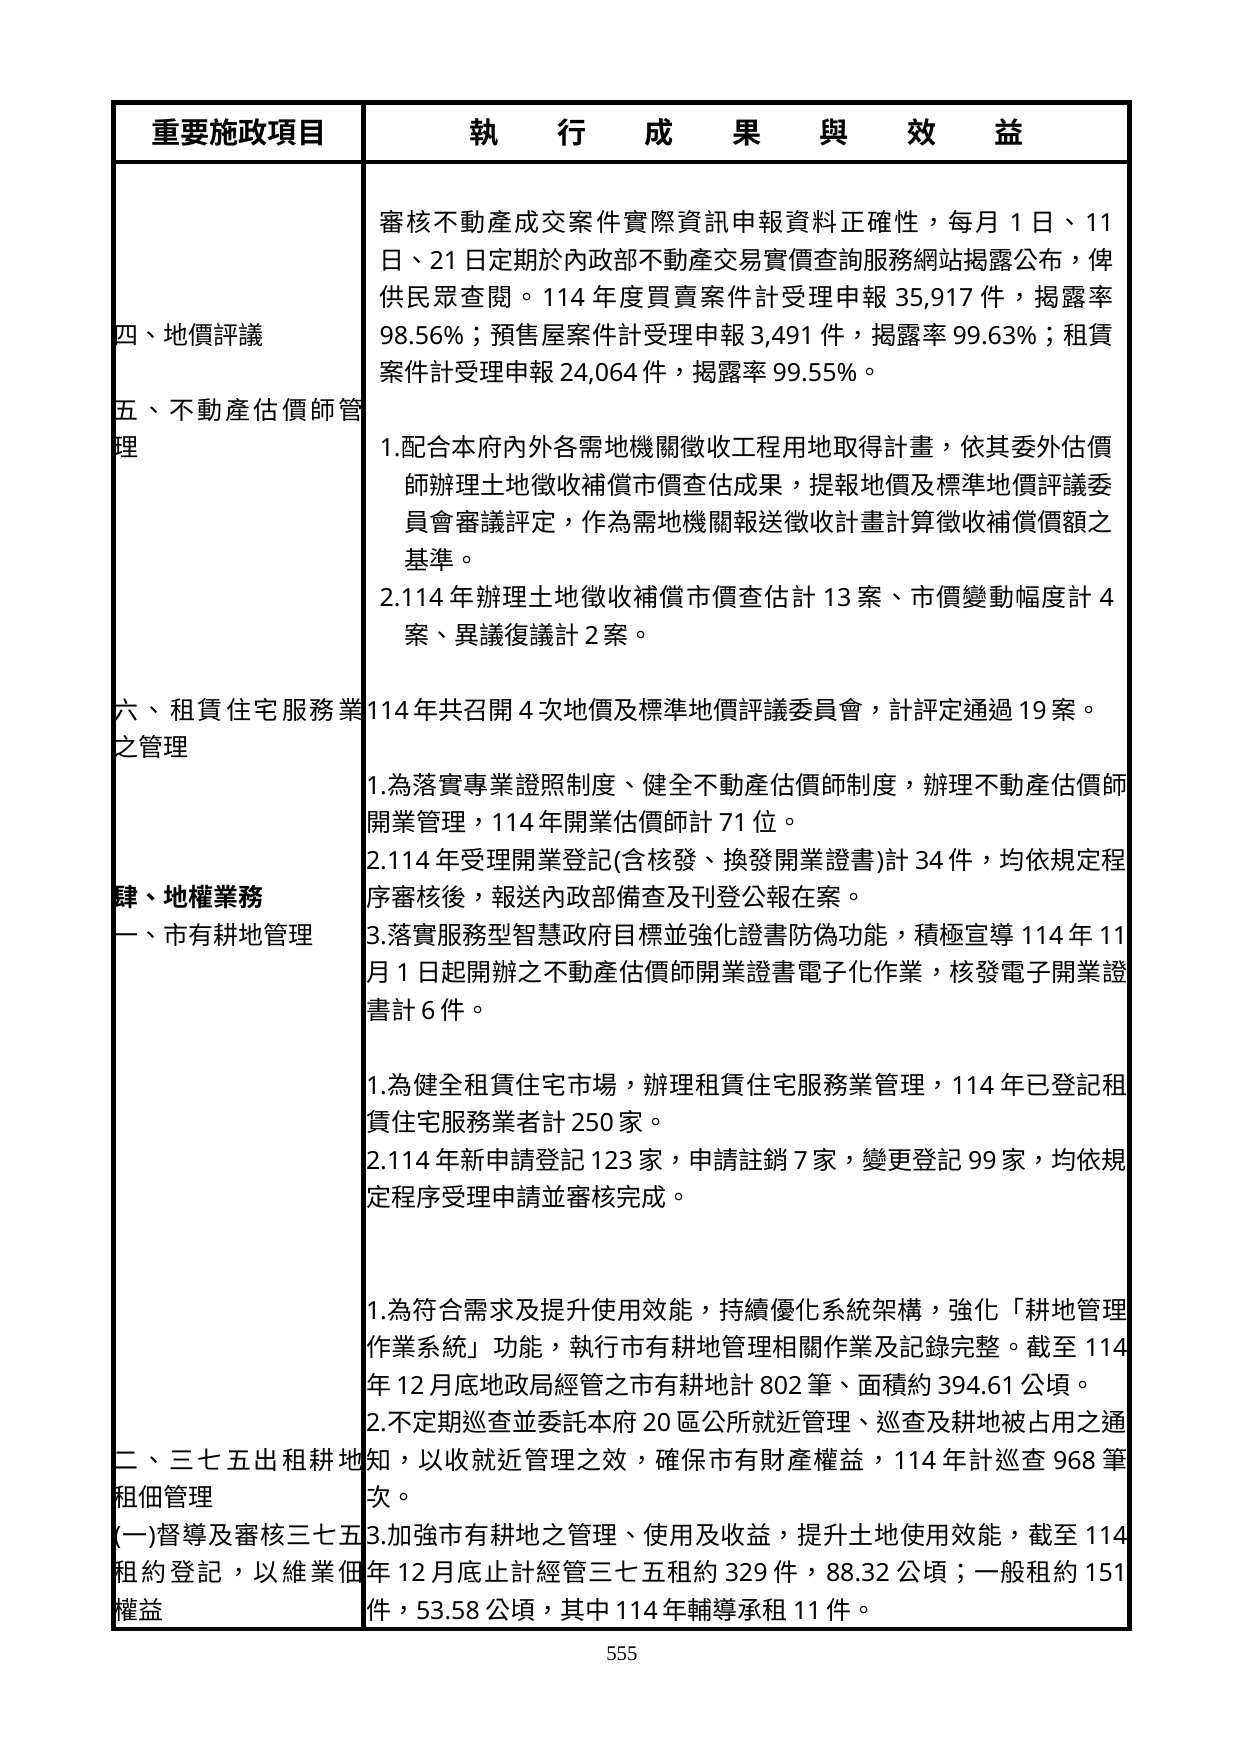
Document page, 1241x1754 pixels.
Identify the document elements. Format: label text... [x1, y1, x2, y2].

table_cell 壹、地籍管理業務 一、土地登記管理 (一)推動智慧地所，提升數位智能服務 (二)推展跨域合作，提供優質地政服務 (三)推廣地籍異動即時通服務，防詐保產 (四)積極辦理不動產糾紛調處，有效疏解糾紛訟源 二、地籍業務管理 (一)積極執行地籍清理，促進土地有效利用 (二)主動通知辦理繼承登記，維護民眾財產權益 (三)辦理地籍資料統計，提供行政決策參考 三、地政士管理 加強地政士之管理 貳、地籍測量業務 一、地籍測量業務督導檢核 (一)戶地測量作業督導檢核 (二)控制測量業務督導檢核 二、戶地測量 三、圖籍管理 (一)晒圖設備更新 (二)圖解地籍圖數值化資料之維護更新 (三)受理地籍圖謄本、地籍參考圖、多目標地籍參考圖申請事宜 (四)辦理圖解數化地籍圖整合建置及都市計劃地形圖套疊作業 四、辦理地籍圖重測及重測糾紛調處 參、地價業務 一、地價管理 (一)公告土地現值調整暨重新規定地價作業 (二)地價指數 二、不動產成交案件實際資訊申報登錄 三、土地徵收補償市價查估 四、地價評議 五、不動產估價師管理 六、租賃住宅服務業之管理 肆、地權業務 一、市有耕地管理 二、三七五出租耕地租佃管理 (一)督導及審核三七五租約登記，以維業佃權益 (二)加強耕地租佃委員之功能，調處租佃爭議以疏減訟源 三、地權限制 (一)依法辦理外國人取得或設定不動產權利 (二)依法辦理大陸地區人民取得、設定或移轉不動產物權事項 四、不動產交易管理 (一)健全不動產經紀業及經紀人員之管理 (二)積極協處不動產消費爭議 (三)配合中央及本府自行辧理預售屋稽查業務 (四)多元管道宣導不動產交易安全及預售屋新制，以保障消費者權益 伍、非都市土地使用編定與管制 一、辦理各種使用地之編定、檢討業務 二、本市非都市土地使用管制工作執行計畫 三、國土計畫業務 陸、公共設施用地取得 一、土地徵收作業 二、公地撥用作業 柒、資訊業務 一、地政及土地開發資訊業務 二、數據通信便民服務 三、地理資訊推動 捌、地政業務（地政事務所執行部份） 一、土地建物登記 二、土地複丈建物測量 三、地籍資料及檔案管理 (一)妥善管理地籍圖冊 (二)貫徹執行檔案法 四、地價查估 玖、土地開發業務 一、市地重劃 (一)第71期市地重劃區 (二)第72期市地重劃區 (三)第81期市地重劃區(大寮眷村開發區) (四)第85期市地重劃區(鳳山車站整體開發區) (五)第91期市地重劃區(觀音湖A區) (六)第92期仁武仁新市地重劃區 (七)第95期市地重劃區(多功能經貿園區特質4B) (八)第97期市地重劃區(路竹區文高用地) (九)第100期市地重劃區(愛河源頭) (十)第102期市地重劃區(岡山致遠村) (十一)第103期市地重劃區(仁武區機1) (十二)第105期市地重劃區(鳳山區公用2、市33及市36) (十三)第106期市地重劃區(仁武區公6) (十四)第107期市地重劃區(龍德東路) (十五)第108期市地重劃區 (十六)第109期市地重劃區 (十七)第110期市地重劃區 (十八)第111期市地重劃區 (十九)第112期市地重劃區 (二十)第113期市地重劃區 (二十一)第114期市地重劃區 (二十二)第115期市地重劃 (二十三)第116期市地重劃區 (二十四)第117期市地重劃區 (二十五)第118期市地重劃區 (二十六)第120期市地重劃區 (二十七)第121期市地重劃區 (二十八)第122期市地重劃區 (二十九)第123期市地重劃區 (三十)第124期市地重劃區 (三十一)第125期市地重劃區 (三十二)第126期市地重劃區 (三十三)燕巢附3市地重劃區 二、區段徵收 (一)大社區段徵收區 (二)205兵工廠區段徵收區 (三)高雄新市鎮第二期發展區(科學園區)區段徵收 (四)聖森路以西區段徵收 三、農地重劃區農水路改善工程 四、抵費地及標售地管理 拾、整體風險管理(含內部控制)推動情形 [116, 164, 361, 1627]
table_cell 審核不動產成交案件實際資訊申報資料正確性，每月1日、11日、21日定期於內政部不動產交易實價查詢服務網站揭露公布，俾供民眾查閱。114年度買賣案件計受理申報35,917件，揭露率98.56%；預售屋案件計受理申報3,491件，揭露率99.63%；租賃案件計受理申報24,064件，揭露率99.55%。 1.配合本府內外各需地機關徵收工程用地取得計畫，依其委外估價師辦理土地徵收補償市價查估成果，提報地價及標準地價評議委員會審議評定，作為需地機關報送徵收計畫計算徵收補償價額之基準。 2.114年辦理土地徵收補償市價查估計13案、市價變動幅度計4案、異議復議計2案。 114年共召開4次地價及標準地價評議委員會，計評定通過19案。 1.為落實專業證照制度、健全不動產估價師制度，辦理不動產估價師開業管理，114年開業估價師計71位。 2.114年受理開業登記(含核發、換發開業證書)計34件，均依規定程序審核後，報送內政部備查及刊登公報在案。 3.落實服務型智慧政府目標並強化證書防偽功能，積極宣導114年11月1日起開辦之不動產估價師開業證書電子化作業，核發電子開業證書計6件。 1.為健全租賃住宅市場，辦理租賃住宅服務業管理，114年已登記租賃住宅服務業者計250家。 2.114年新申請登記123家，申請註銷7家，變更登記99家，均依規定程序受理申請並審核完成。 1.為符合需求及提升使用效能，持續優化系統架構，強化「耕地管理作業系統」功能，執行市有耕地管理相關作業及記錄完整。截至114年12月底地政局經管之市有耕地計802筆、面積約394.61公頃。 2.不定期巡查並委託本府20區公所就近管理、巡查及耕地被占用之通知，以收就近管理之效，確保市有財產權益，114年計巡查968筆次。 3.加強市有耕地之管理、使用及收益，提升土地使用效能，截至114年12月底止計經管三七五租約329件，88.32公頃；一般租約151件，53.58公頃，其中114年輔導承租11件。 [366, 164, 1127, 1627]
table_header 執 行 成 果 與 效 益 [366, 105, 1127, 159]
table_header 重要施政項目 [116, 105, 361, 159]
